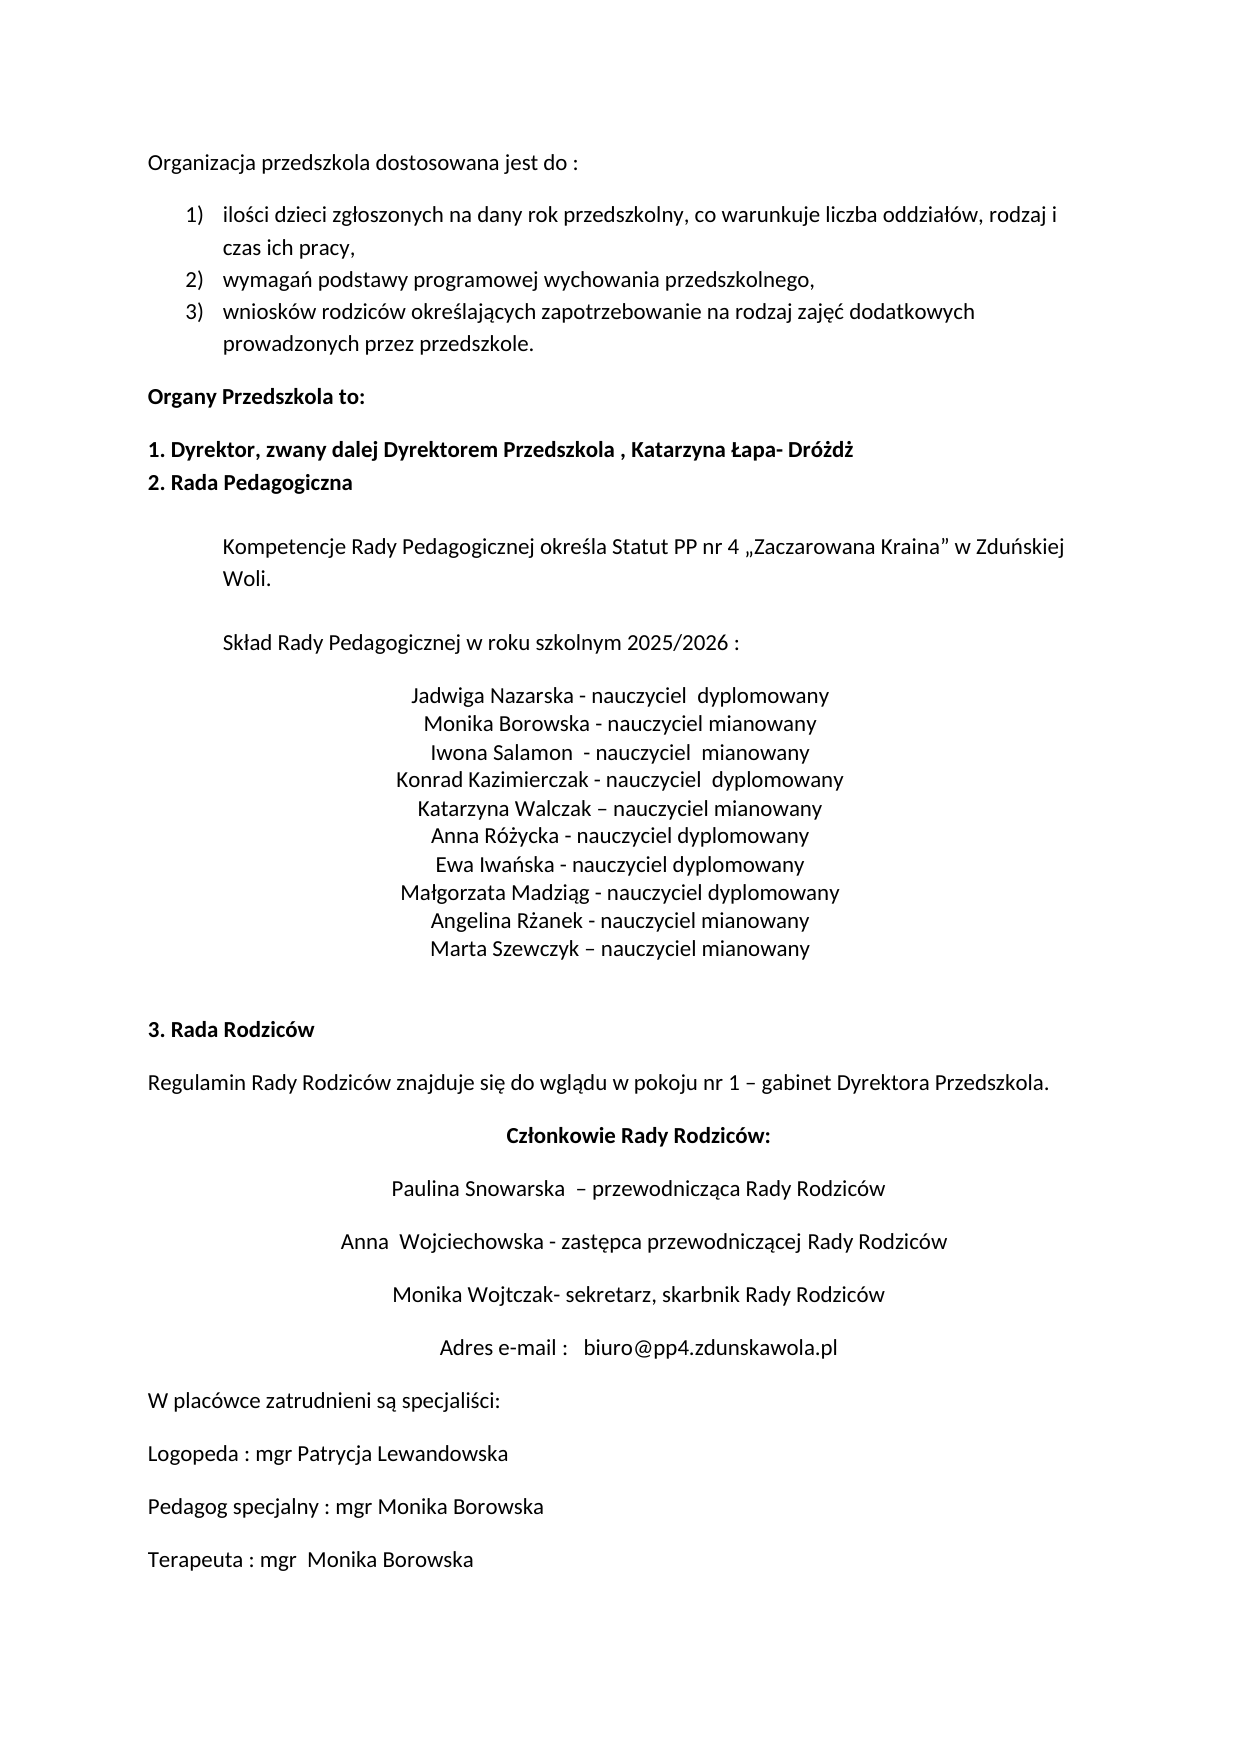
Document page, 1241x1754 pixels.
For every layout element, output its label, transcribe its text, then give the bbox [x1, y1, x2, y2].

list wymagań podstawy programowej wychowania przedszkolnego, [185, 265, 1093, 293]
text Ewa Iwańska - nauczyciel dyplomowany [148, 850, 1093, 878]
text Członkowie Rady Rodziców: [185, 1121, 1093, 1149]
list 1. Dyrektor, zwany dalej Dyrektorem Przedszkola , Katarzyna Łapa- Dróżdż [148, 435, 1093, 463]
list Skład Rady Pedagogicznej w roku szkolnym 2025/2026 : [223, 628, 1093, 657]
text Monika Borowska - nauczyciel mianowany [148, 709, 1093, 738]
text Monika Wojtczak- sekretarz, skarbnik Rady Rodziców [185, 1280, 1093, 1308]
text Organizacja przedszkola dostosowana jest do : [148, 148, 1093, 176]
text Anna Wojciechowska - zastępca przewodniczącej Rady Rodziców [185, 1227, 1093, 1255]
list Kompetencje Rady Pedagogicznej określa Statut PP nr 4 „Zaczarowana Kraina” w Zduńskiej Woli. [223, 532, 1093, 592]
text Paulina Snowarska – przewodnicząca Rady Rodziców [185, 1174, 1093, 1202]
text Katarzyna Walczak – nauczyciel mianowany [148, 794, 1093, 822]
text Anna Różycka - nauczyciel dyplomowany [148, 822, 1093, 850]
text Marta Szewczyk – nauczyciel mianowany [148, 934, 1093, 962]
list wniosków rodziców określających zapotrzebowanie na rodzaj zajęć dodatkowych prowadzonych przez przedszkole. [185, 297, 1093, 357]
text Logopeda : mgr Patrycja Lewandowska [148, 1439, 1093, 1467]
text Konrad Kazimierczak - nauczyciel dyplomowany [148, 766, 1093, 794]
list 2. Rada Pedagogiczna [148, 468, 1093, 496]
text Angelina Rżanek - nauczyciel mianowany [148, 906, 1093, 934]
list ilości dzieci zgłoszonych na dany rok przedszkolny, co warunkuje liczba oddziałów, rodzaj i czas ich pracy, [185, 201, 1093, 261]
text Regulamin Rady Rodziców znajduje się do wglądu w pokoju nr 1 – gabinet Dyrektora Przedszkola. [148, 1068, 1093, 1096]
text Organy Przedszkola to: [148, 382, 1093, 410]
text Jadwiga Nazarska - nauczyciel dyplomowany [148, 682, 1093, 709]
text Terapeuta : mgr Monika Borowska [148, 1545, 1093, 1573]
text Adres e-mail : biuro@pp4.zdunskawola.pl [185, 1333, 1093, 1361]
text W placówce zatrudnieni są specjaliści: [148, 1386, 1093, 1414]
text Pedagog specjalny : mgr Monika Borowska [148, 1492, 1093, 1520]
list 3. Rada Rodziców [148, 1015, 1093, 1043]
text Małgorzata Madziąg - nauczyciel dyplomowany [148, 878, 1093, 906]
text Iwona Salamon - nauczyciel mianowany [148, 738, 1093, 766]
